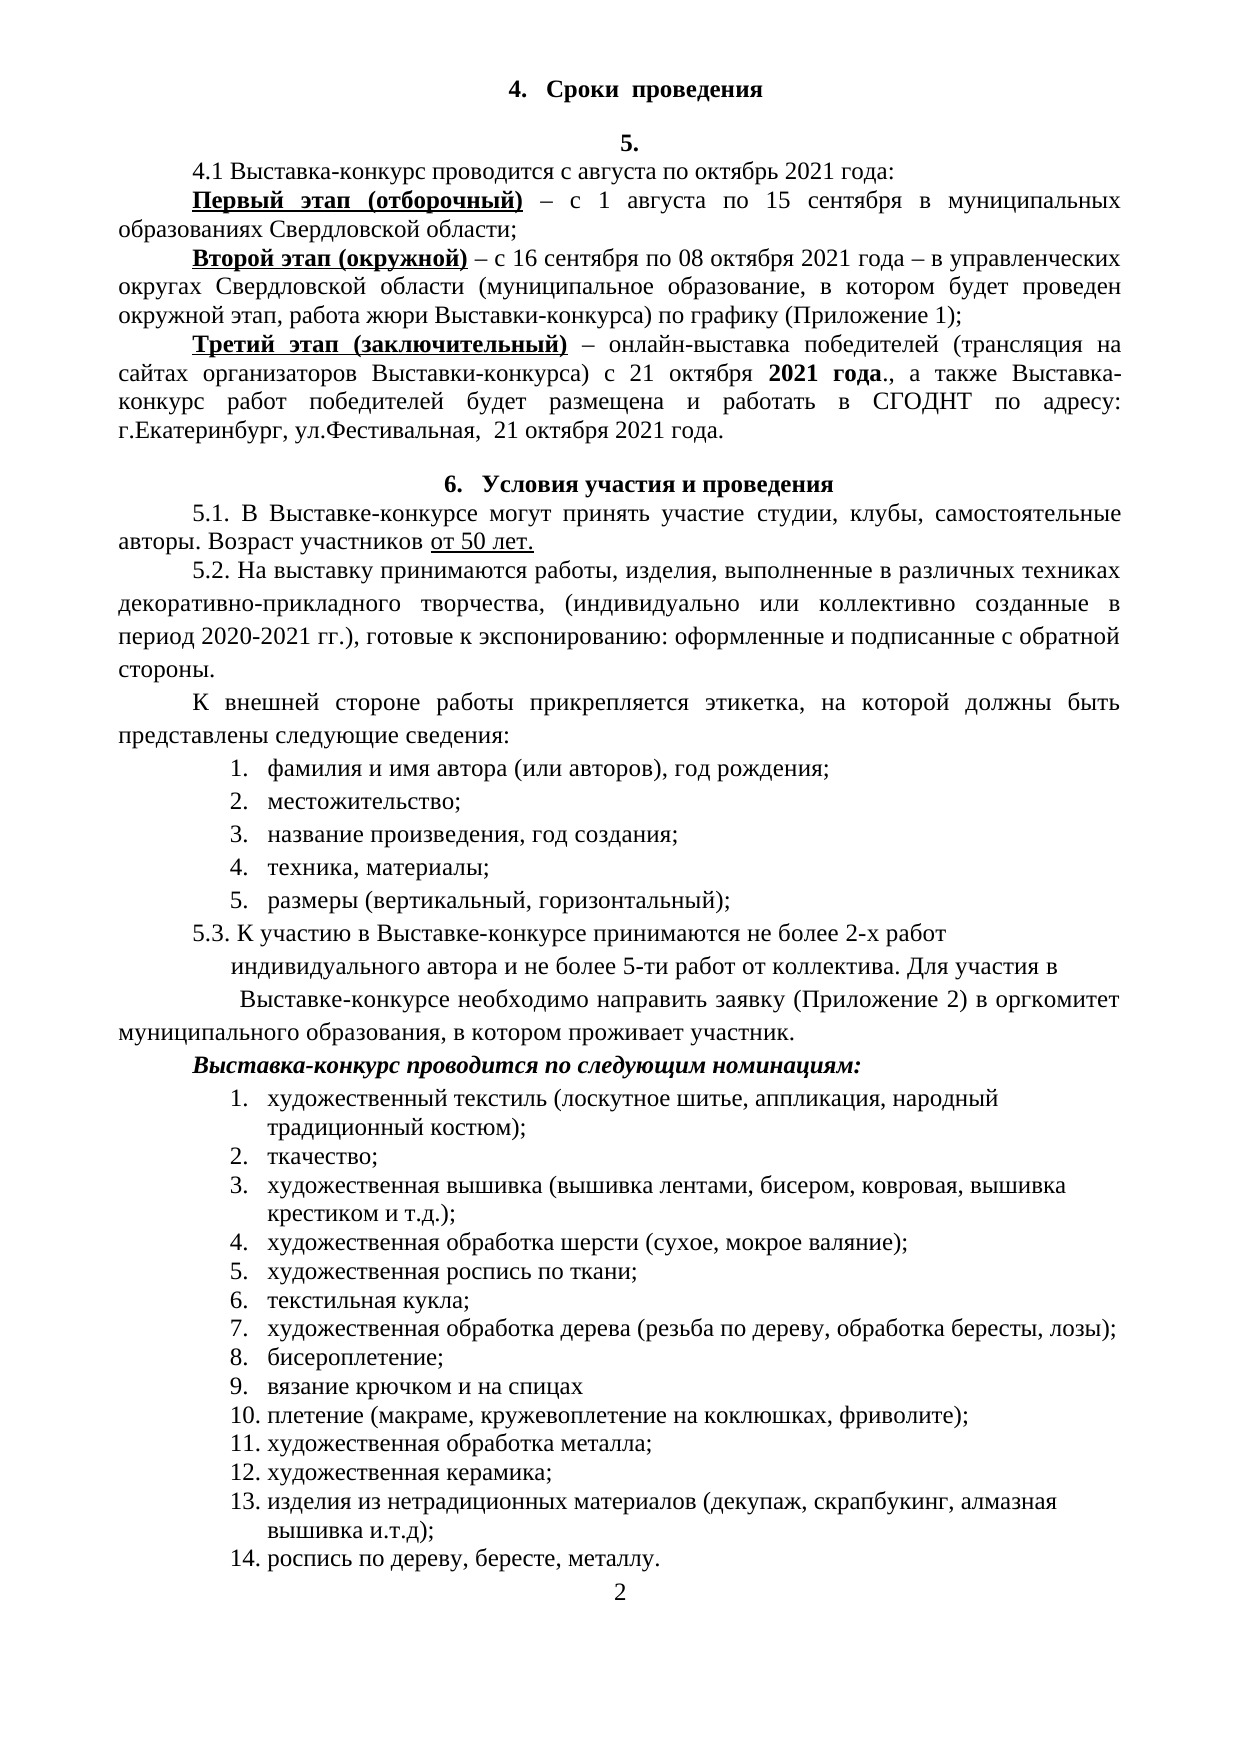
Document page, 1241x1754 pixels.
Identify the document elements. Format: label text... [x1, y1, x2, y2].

list художественная вышивка (вышивка лентами, бисером, ковровая, вышивка крестиком и т.д.); [229, 1170, 1122, 1227]
text 5.3. К участию в Выставке-конкурсе принимаются не более 2-х работ [118, 918, 1122, 947]
list техника, материалы; [229, 852, 1122, 881]
list изделия из нетрадиционных материалов (декупаж, скрапбукинг, алмазная вышивка и.т.д); [229, 1486, 1122, 1543]
text 4.1 Выставка-конкурс проводится с августа по октябрь 2021 года: [118, 156, 1122, 185]
list художественная обработка дерева (резьба по дереву, обработка бересты, лозы); [229, 1313, 1122, 1342]
text К внешней стороне работы прикрепляется этикетка, на которой должны быть представлены следующие сведения: [118, 687, 1122, 749]
list текстильная кукла; [229, 1285, 1122, 1313]
list размеры (вертикальный, горизонтальный); [229, 885, 1122, 914]
text Третий этап (заключительный) – онлайн-выставка победителей (трансляция на сайтах организаторов Выставки-конкурса) с 21 октября 2021 года., а также Выставка-конкурс работ победителей будет размещена и работать в СГОДНТ по адресу: г.Екатеринбург, ул.Фестивальная, 21 октября 2021 года. [118, 329, 1122, 444]
list Сроки проведения [156, 74, 1122, 103]
list Условия участия и проведения [156, 469, 1122, 498]
text традиционный костюм); [267, 1112, 1122, 1141]
list художественный текстиль (лоскутное шитье, аппликация, народный [229, 1083, 1122, 1112]
text Выставка-конкурс проводится по следующим номинациям: [118, 1050, 1122, 1079]
list плетение (макраме, кружевоплетение на коклюшках, фриволите); [229, 1400, 1122, 1428]
list вязание крючком и на спицах [229, 1371, 1122, 1400]
text 5.1. В Выставке-конкурсе могут принять участие студии, клубы, самостоятельные авторы. Возраст участников от 50 лет. [118, 498, 1122, 555]
list местожительство; [229, 786, 1122, 815]
list ткачество; [229, 1141, 1122, 1170]
list роспись по дереву, бересте, металлу. [229, 1543, 1122, 1572]
list художественная роспись по ткани; [229, 1256, 1122, 1285]
list художественная обработка металла; [229, 1428, 1122, 1457]
list бисероплетение; [229, 1342, 1122, 1371]
text 5.2. На выставку принимаются работы, изделия, выполненные в различных техниках декоративно-прикладного творчества, (индивидуально или коллективно созданные в период 2020-2021 гг.), готовые к экспонированию: оформленные и подписанные с обратной стороны. [118, 555, 1122, 683]
list фамилия и имя автора (или авторов), год рождения; [229, 753, 1122, 782]
text Второй этап (окружной) – с 16 сентября по 08 октября 2021 года – в управленческих округах Свердловской области (муниципальное образование, в котором будет проведен окружной этап, работа жюри Выставки-конкурса) по графику (Приложение 1); [118, 243, 1122, 329]
list художественная керамика; [229, 1457, 1122, 1486]
text индивидуального автора и не более 5-ти работ от коллектива. Для участия в [118, 951, 1122, 980]
text Первый этап (отборочный) – с 1 августа по 15 сентября в муниципальных образованиях Свердловской области; [118, 185, 1122, 243]
list художественная обработка шерсти (сухое, мокрое валяние); [229, 1227, 1122, 1256]
list название произведения, год создания; [229, 819, 1122, 848]
text Выставке-конкурсе необходимо направить заявку (Приложение 2) в оргкомитет муниципального образования, в котором проживает участник. [118, 984, 1122, 1046]
